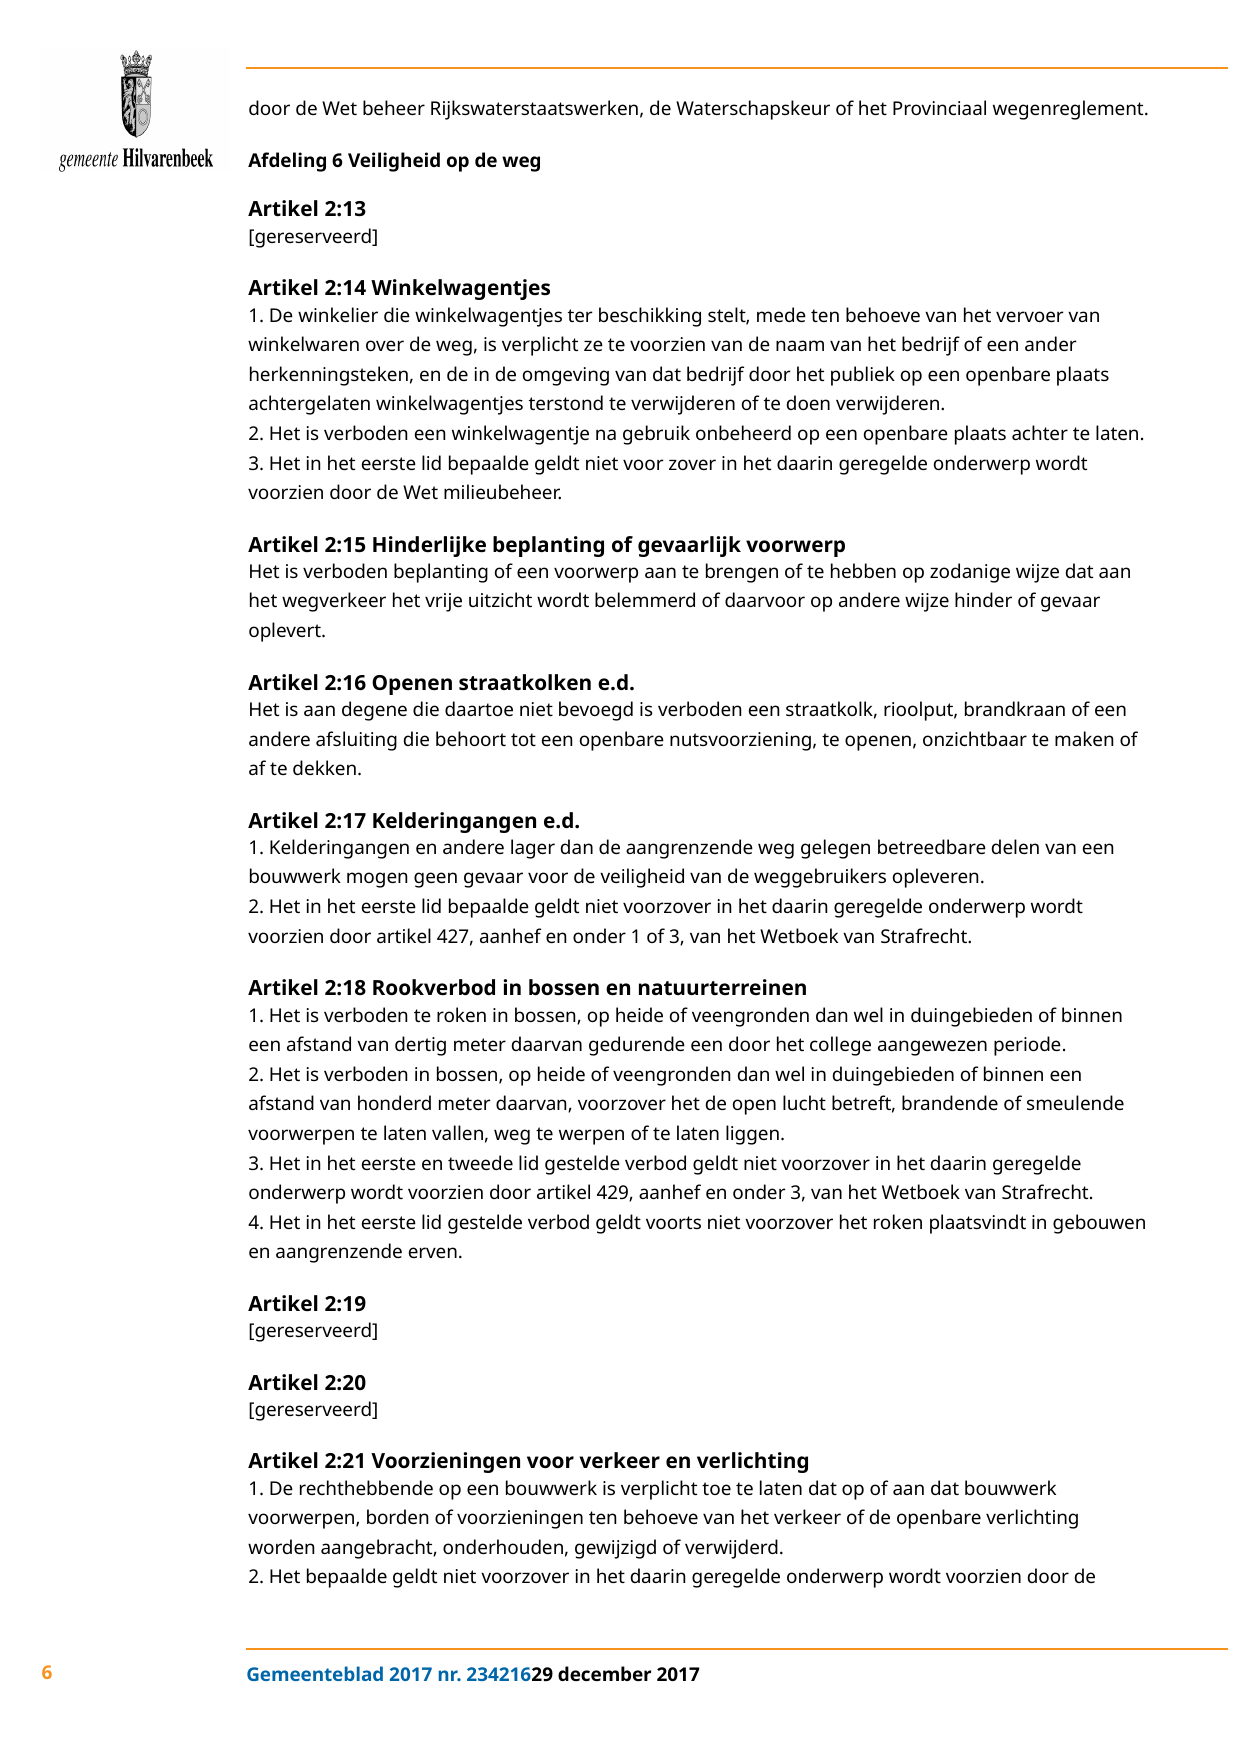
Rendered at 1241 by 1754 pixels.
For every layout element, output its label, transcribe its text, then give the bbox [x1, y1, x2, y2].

text Afdeling 6 Veiligheid op de weg [248, 145, 1152, 174]
text Artikel 2:21 Voorzieningen voor verkeer en verlichting [248, 1447, 1152, 1475]
text Het is aan degene die daartoe niet bevoegd is verboden een straatkolk, rioolput, brandkraan of een andere afsluiting die behoort tot een openbare nutsvoorziening, te openen, onzichtbaar te maken of af te dekken. [248, 696, 1152, 781]
text Artikel 2:13 [248, 194, 1152, 223]
text Artikel 2:17 Kelderingangen e.d. [248, 806, 1152, 834]
text 3. Het in het eerste lid bepaalde geldt niet voor zover in het daarin geregelde onderwerp wordt voorzien door de Wet milieubeheer. [248, 450, 1152, 505]
text Artikel 2:20 [248, 1368, 1152, 1396]
text [gereserveerd] [248, 1317, 1152, 1343]
picture [41, 47, 231, 172]
text 2. Het is verboden een winkelwagentje na gebruik onbeheerd op een openbare plaats achter te laten. [248, 420, 1152, 446]
text 1. Het is verboden te roken in bossen, op heide of veengronden dan wel in duingebieden of binnen een afstand van dertig meter daarvan gedurende een door het college aangewezen periode. [248, 1002, 1152, 1057]
text Artikel 2:18 Rookverbod in bossen en natuurterreinen [248, 973, 1152, 1002]
text Artikel 2:15 Hinderlijke beplanting of gevaarlijk voorwerp [248, 530, 1152, 558]
text 1. Kelderingangen en andere lager dan de aangrenzende weg gelegen betreedbare delen van een bouwwerk mogen geen gevaar voor de veiligheid van de weggebruikers opleveren. [248, 834, 1152, 889]
text 1. De winkelier die winkelwagentjes ter beschikking stelt, mede ten behoeve van het vervoer van winkelwaren over de weg, is verplicht ze te voorzien van de naam van het bedrijf of een ander herkenningsteken, en de in de omgeving van dat bedrijf door het publiek op een openbare plaats achtergelaten winkelwagentjes terstond te verwijderen of te doen verwijderen. [248, 302, 1152, 416]
text 1. De rechthebbende op een bouwwerk is verplicht toe te laten dat op of aan dat bouwwerk voorwerpen, borden of voorzieningen ten behoeve van het verkeer of de openbare verlichting worden aangebracht, onderhouden, gewijzigd of verwijderd. [248, 1475, 1152, 1560]
text Artikel 2:16 Openen straatkolken e.d. [248, 668, 1152, 696]
text Het is verboden beplanting of een voorwerp aan te brengen of te hebben op zodanige wijze dat aan het wegverkeer het vrije uitzicht wordt belemmerd of daarvoor op andere wijze hinder of gevaar oplevert. [248, 558, 1152, 643]
text Artikel 2:19 [248, 1289, 1152, 1317]
text 3. Het in het eerste en tweede lid gestelde verbod geldt niet voorzover in het daarin geregelde onderwerp wordt voorzien door artikel 429, aanhef en onder 3, van het Wetboek van Strafrecht. [248, 1150, 1152, 1205]
text door de Wet beheer Rijkswaterstaatswerken, de Waterschapskeur of het Provinciaal wegenreglement. [248, 95, 1152, 121]
text [gereserveerd] [248, 1396, 1152, 1422]
text Artikel 2:14 Winkelwagentjes [248, 273, 1152, 302]
text 2. Het is verboden in bossen, op heide of veengronden dan wel in duingebieden of binnen een afstand van honderd meter daarvan, voorzover het de open lucht betreft, brandende of smeulende voorwerpen te laten vallen, weg te werpen of te laten liggen. [248, 1061, 1152, 1146]
text [gereserveerd] [248, 223, 1152, 249]
text 2. Het in het eerste lid bepaalde geldt niet voorzover in het daarin geregelde onderwerp wordt voorzien door artikel 427, aanhef en onder 1 of 3, van het Wetboek van Strafrecht. [248, 893, 1152, 949]
text 2. Het bepaalde geldt niet voorzover in het daarin geregelde onderwerp wordt voorzien door de [248, 1564, 1152, 1589]
text 4. Het in het eerste lid gestelde verbod geldt voorts niet voorzover het roken plaatsvindt in gebouwen en aangrenzende erven. [248, 1209, 1152, 1264]
